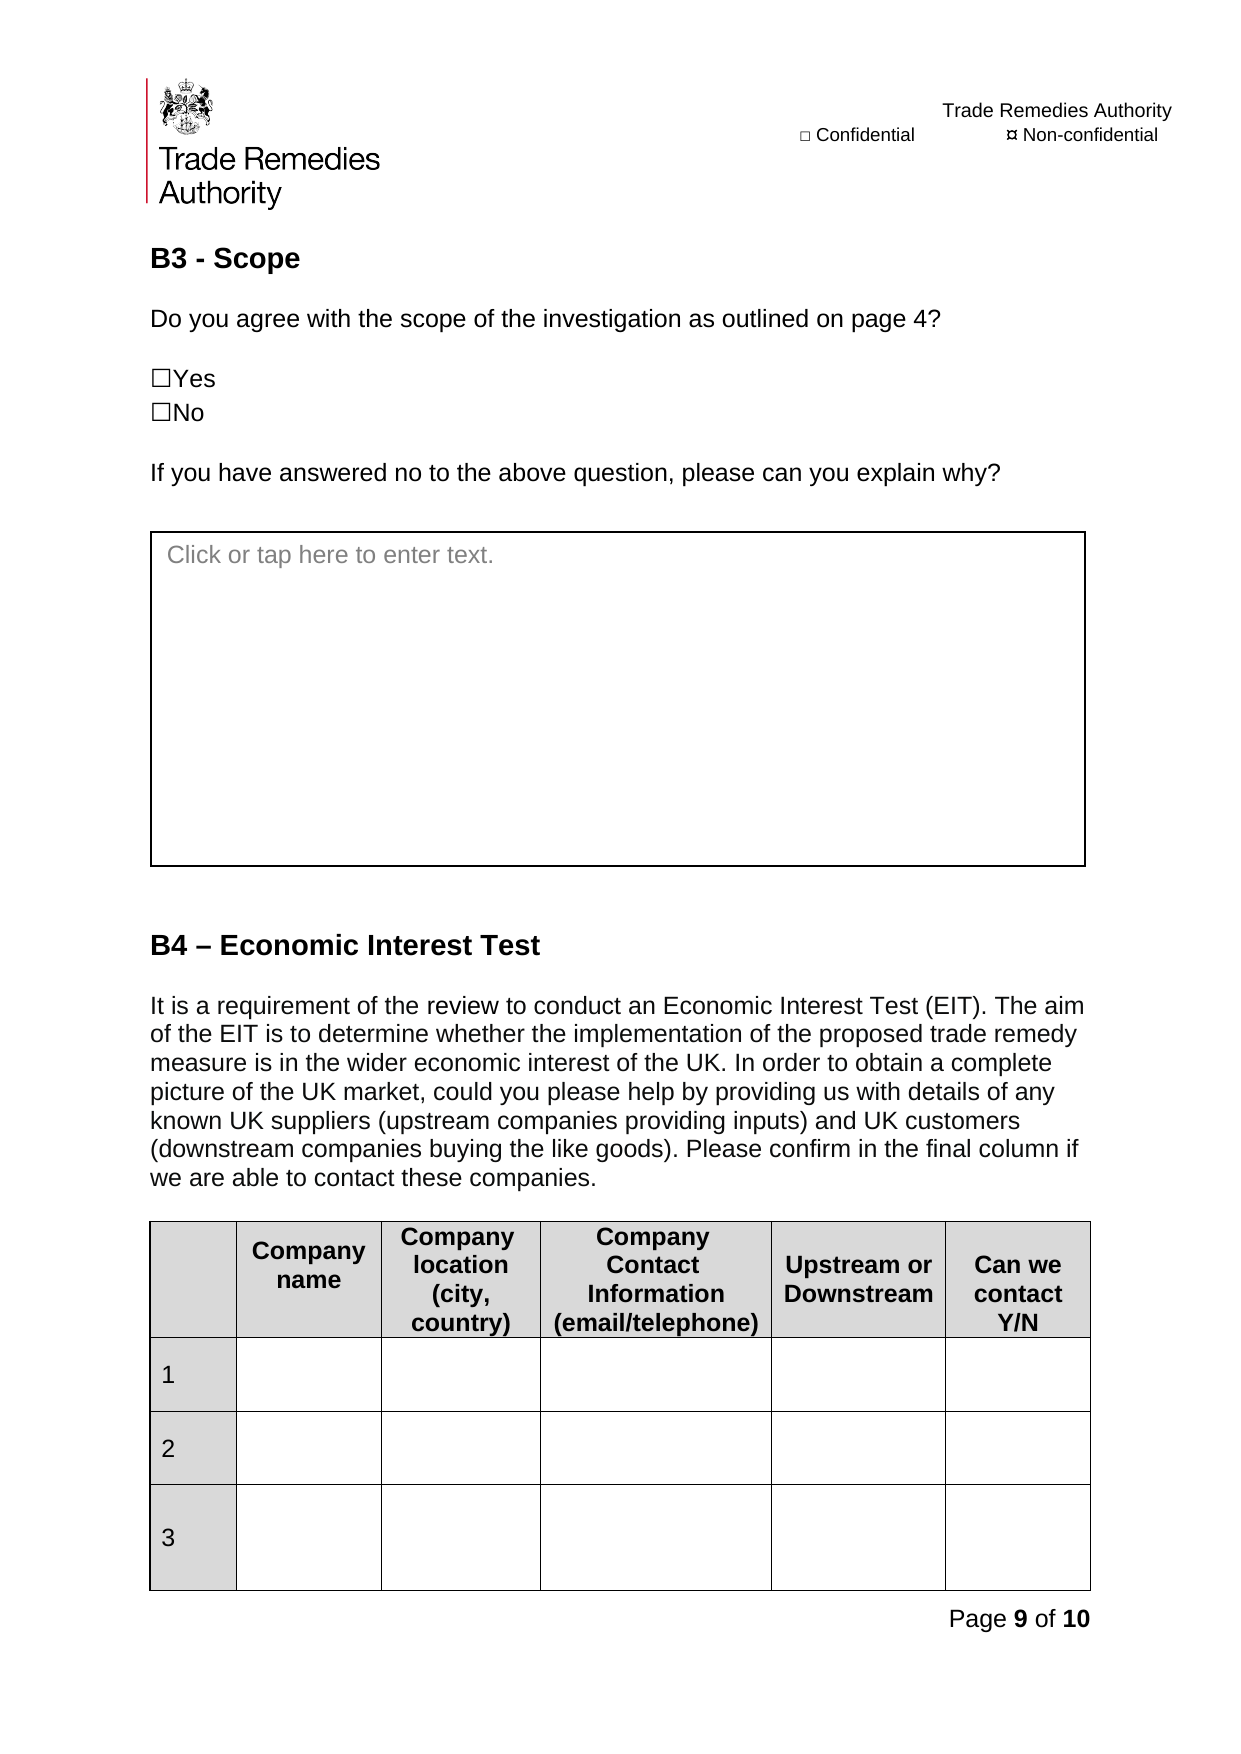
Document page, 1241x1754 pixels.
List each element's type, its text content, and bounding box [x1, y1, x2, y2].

table_cell [946, 1485, 1090, 1590]
table_cell [382, 1412, 540, 1484]
table_cell [541, 1412, 771, 1484]
subtitle B3 - Scope [150, 241, 1090, 275]
table_header Upstream or Downstream [772, 1222, 945, 1337]
subtitle B4 – Economic Interest Test [150, 928, 1090, 962]
table_header Can we contact Y/N [946, 1222, 1090, 1337]
table_cell [772, 1338, 945, 1411]
text ☐Yes [150, 361, 1090, 395]
table_cell [541, 1338, 771, 1411]
table_cell [772, 1412, 945, 1484]
table_cell [946, 1412, 1090, 1484]
text If you have answered no to the above question, please can you explain why? [150, 458, 1090, 487]
table_cell [946, 1338, 1090, 1411]
table_header [151, 1222, 236, 1337]
text Do you agree with the scope of the investigation as outlined on page 4? [150, 303, 1090, 332]
table_cell [382, 1338, 540, 1411]
table_cell [382, 1485, 540, 1590]
table_cell [772, 1485, 945, 1590]
text It is a requirement of the review to conduct an Economic Interest Test (EIT). The aim of the EIT is to determine whether the implementation of the proposed trade remedy measure is in the wider economic interest of the UK. In order to obtain a complete picture of the UK market, could you please help by providing us with details of any known UK suppliers (upstream companies providing inputs) and UK customers (downstream companies buying the like goods). Please confirm in the final column if we are able to contact these companies. [150, 991, 1090, 1192]
table_cell 2 [151, 1412, 236, 1484]
table_cell [237, 1485, 381, 1590]
table_cell [237, 1412, 381, 1484]
table_header Company location (city, country) [382, 1222, 540, 1337]
table_cell 1 [151, 1338, 236, 1411]
table_cell 3 [151, 1485, 236, 1590]
table_header Company name [237, 1222, 381, 1337]
table_header Company Contact Information (email/telephone) [541, 1222, 771, 1337]
table_cell [541, 1485, 771, 1590]
text ☐No [150, 395, 1090, 429]
text Click or tap here to enter text. [167, 540, 1069, 569]
table_cell [237, 1338, 381, 1411]
